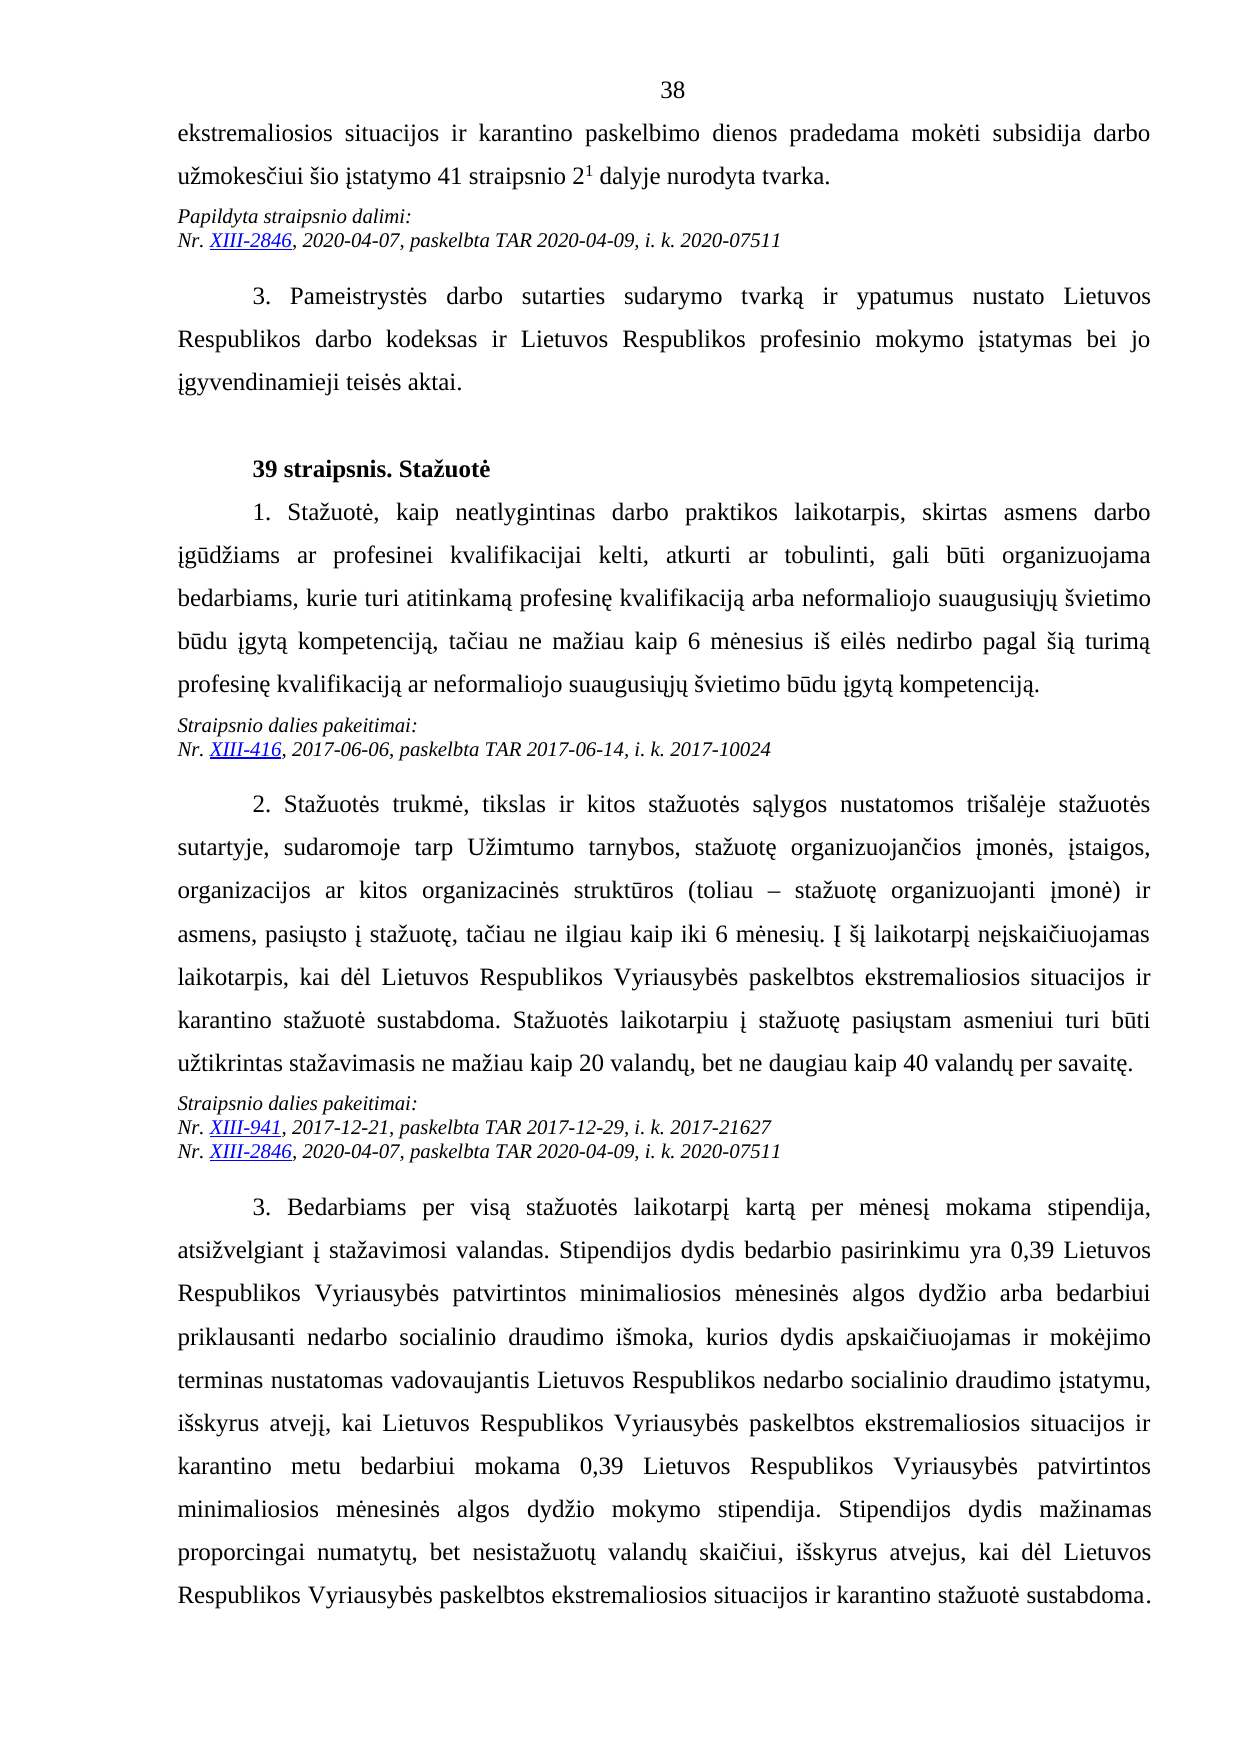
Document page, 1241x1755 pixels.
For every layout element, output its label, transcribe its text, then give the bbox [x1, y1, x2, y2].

text Nr. XIII-941, 2017-12-21, paskelbta TAR 2017-12-29, i. k. 2017-21627 [177, 1115, 1152, 1139]
text ekstremaliosios situacijos ir karantino paskelbimo dienos pradedama mokėti subsidija darbo užmokesčiui šio įstatymo 41 straipsnio 21 dalyje nurodyta tvarka. [177, 118, 1152, 190]
text 2. Stažuotės trukmė, tikslas ir kitos stažuotės sąlygos nustatomos trišalėje stažuotės sutartyje, sudaromoje tarp Užimtumo tarnybos, stažuotę organizuojančios įmonės, įstaigos, organizacijos ar kitos organizacinės struktūros (toliau – stažuotę organizuojanti įmonė) ir asmens, pasiųsto į stažuotę, tačiau ne ilgiau kaip iki 6 mėnesių. Į šį laikotarpį neįskaičiuojamas laikotarpis, kai dėl Lietuvos Respublikos Vyriausybės paskelbtos ekstremaliosios situacijos ir karantino stažuotė sustabdoma. Stažuotės laikotarpiu į stažuotę pasiųstam asmeniui turi būti užtikrintas stažavimasis ne mažiau kaip 20 valandų, bet ne daugiau kaip 40 valandų per savaitę. [177, 789, 1152, 1077]
text Nr. XIII-2846, 2020-04-07, paskelbta TAR 2020-04-09, i. k. 2020-07511 [177, 1139, 1152, 1163]
text Nr. XIII-416, 2017-06-06, paskelbta TAR 2017-06-14, i. k. 2017-10024 [177, 737, 1152, 761]
text 3. Pameistrystės darbo sutarties sudarymo tvarką ir ypatumus nustato Lietuvos Respublikos darbo kodeksas ir Lietuvos Respublikos profesinio mokymo įstatymas bei jo įgyvendinamieji teisės aktai. [177, 281, 1152, 396]
text Nr. XIII-2846, 2020-04-07, paskelbta TAR 2020-04-09, i. k. 2020-07511 [177, 228, 1152, 252]
text 3. Bedarbiams per visą stažuotės laikotarpį kartą per mėnesį mokama stipendija, atsižvelgiant į stažavimosi valandas. Stipendijos dydis bedarbio pasirinkimu yra 0,39 Lietuvos Respublikos Vyriausybės patvirtintos minimaliosios mėnesinės algos dydžio arba bedarbiui priklausanti nedarbo socialinio draudimo išmoka, kurios dydis apskaičiuojamas ir mokėjimo terminas nustatomas vadovaujantis Lietuvos Respublikos nedarbo socialinio draudimo įstatymu, išskyrus atvejį, kai Lietuvos Respublikos Vyriausybės paskelbtos ekstremaliosios situacijos ir karantino metu bedarbiui mokama 0,39 Lietuvos Respublikos Vyriausybės patvirtintos minimaliosios mėnesinės algos dydžio mokymo stipendija. Stipendijos dydis mažinamas proporcingai numatytų, bet nesistažuotų valandų skaičiui, išskyrus atvejus, kai dėl Lietuvos Respublikos Vyriausybės paskelbtos ekstremaliosios situacijos ir karantino stažuotė sustabdoma. [177, 1192, 1152, 1609]
text 1. Stažuotė, kaip neatlygintinas darbo praktikos laikotarpis, skirtas asmens darbo įgūdžiams ar profesinei kvalifikacijai kelti, atkurti ar tobulinti, gali būti organizuojama bedarbiams, kurie turi atitinkamą profesinę kvalifikaciją arba neformaliojo suaugusiųjų švietimo būdu įgytą kompetenciją, tačiau ne mažiau kaip 6 mėnesius iš eilės nedirbo pagal šią turimą profesinę kvalifikaciją ar neformaliojo suaugusiųjų švietimo būdu įgytą kompetenciją. [177, 497, 1152, 698]
text 39 straipsnis. Stažuotė [177, 454, 1152, 482]
text Straipsnio dalies pakeitimai: [177, 1091, 1152, 1115]
text Papildyta straipsnio dalimi: [177, 204, 1152, 228]
text Straipsnio dalies pakeitimai: [177, 712, 1152, 737]
